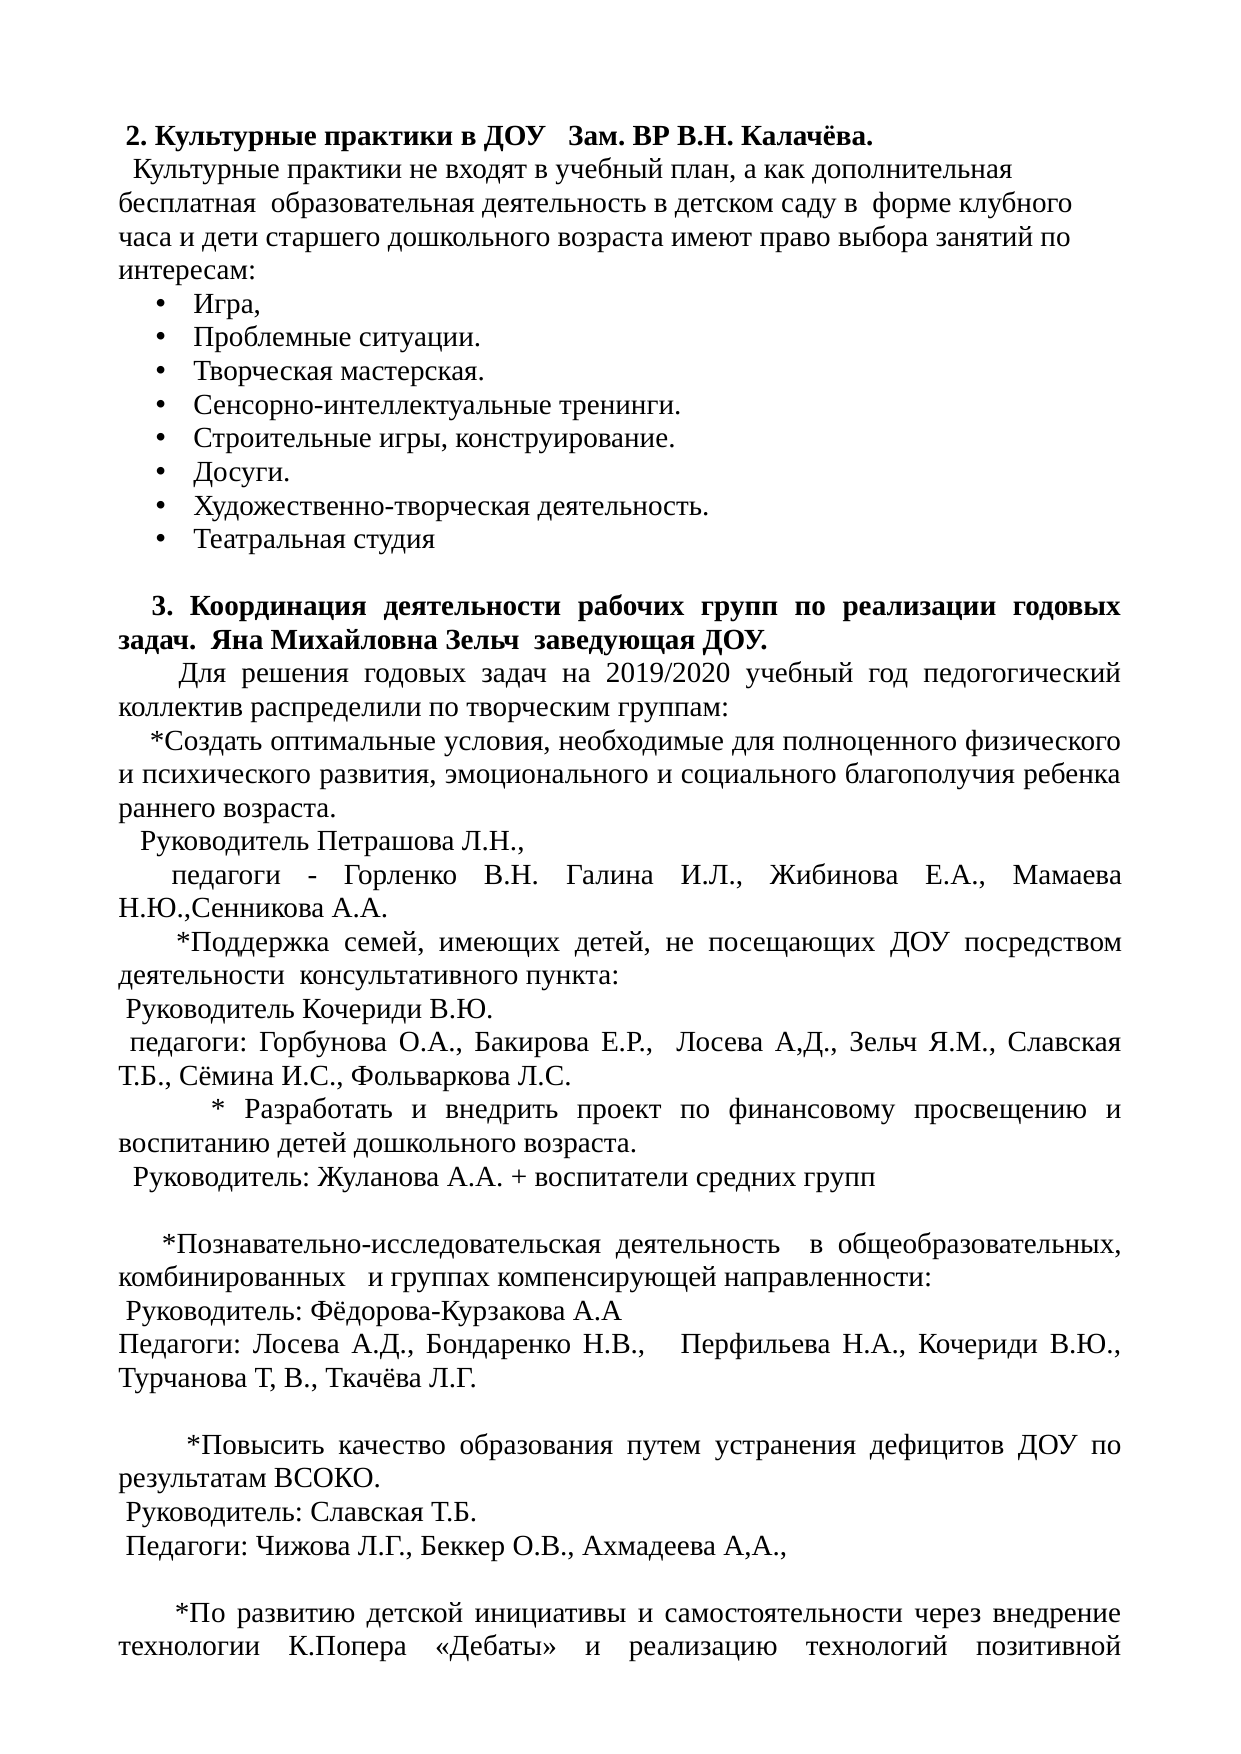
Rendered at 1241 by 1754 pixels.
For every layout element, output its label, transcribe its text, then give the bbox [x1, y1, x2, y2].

list Сенсорно-интеллектуальные тренинги. [156, 387, 1122, 420]
text *По развитию детской инициативы и самостоятельности через внедрение технологии К.Попера «Дебаты» и реализацию технологий позитивной [118, 1595, 1122, 1662]
text * Разработать и внедрить проект по финансовому просвещению и воспитанию детей дошкольного возраста. [118, 1092, 1122, 1159]
list Театральная студия [156, 521, 1122, 555]
text Руководитель Петрашова Л.Н., [118, 823, 1122, 857]
text педагоги: Горбунова О.А., Бакирова Е.Р., Лосева А,Д., Зельч Я.М., Славская Т.Б., Сёмина И.С., Фольваркова Л.С. [118, 1024, 1122, 1092]
text педагоги - Горленко В.Н. Галина И.Л., Жибинова Е.А., Мамаева Н.Ю.,Сенникова А.А. [118, 857, 1122, 924]
list Проблемные ситуации. [156, 319, 1122, 353]
text Руководитель: Жуланова А.А. + воспитатели средних групп [118, 1159, 1122, 1192]
text *Поддержка семей, имеющих детей, не посещающих ДОУ посредством деятельности консультативного пункта: [118, 924, 1122, 991]
list Строительные игры, конструирование. [156, 420, 1122, 454]
text *Создать оптимальные условия, необходимые для полноценного физического и психического развития, эмоционального и социального благополучия ребенка раннего возраста. [118, 723, 1122, 823]
text Руководитель: Фёдорова-Курзакова А.А [118, 1293, 1122, 1326]
text *Повысить качество образования путем устранения дефицитов ДОУ по результатам ВСОКО. [118, 1427, 1122, 1494]
list Творческая мастерская. [156, 353, 1122, 387]
text 2. Культурные практики в ДОУ Зам. ВР В.Н. Калачёва. [118, 118, 1122, 152]
text Руководитель Кочериди В.Ю. [118, 991, 1122, 1024]
text Педагоги: Чижова Л.Г., Беккер О.В., Ахмадеева А,А., [118, 1528, 1122, 1561]
text *Познавательно-исследовательская деятельность в общеобразовательных, комбинированных и группах компенсирующей направленности: [118, 1226, 1122, 1293]
text 3. Координация деятельности рабочих групп по реализации годовых задач. Яна Михайловна Зельч заведующая ДОУ. [118, 588, 1122, 656]
list Игра, [156, 286, 1122, 319]
list Досуги. [156, 454, 1122, 488]
text Культурные практики не входят в учебный план, а как дополнительная бесплатная образовательная деятельность в детском саду в форме клубного часа и дети старшего дошкольного возраста имеют право выбора занятий по интересам: [118, 152, 1122, 286]
text Руководитель: Славская Т.Б. [118, 1494, 1122, 1528]
text Для решения годовых задач на 2019/2020 учебный год педогогический коллектив распределили по творческим группам: [118, 656, 1122, 723]
text Педагоги: Лосева А.Д., Бондаренко Н.В., Перфильева Н.А., Кочериди В.Ю., Турчанова Т, В., Ткачёва Л.Г. [118, 1326, 1122, 1393]
list Художественно-творческая деятельность. [156, 488, 1122, 521]
